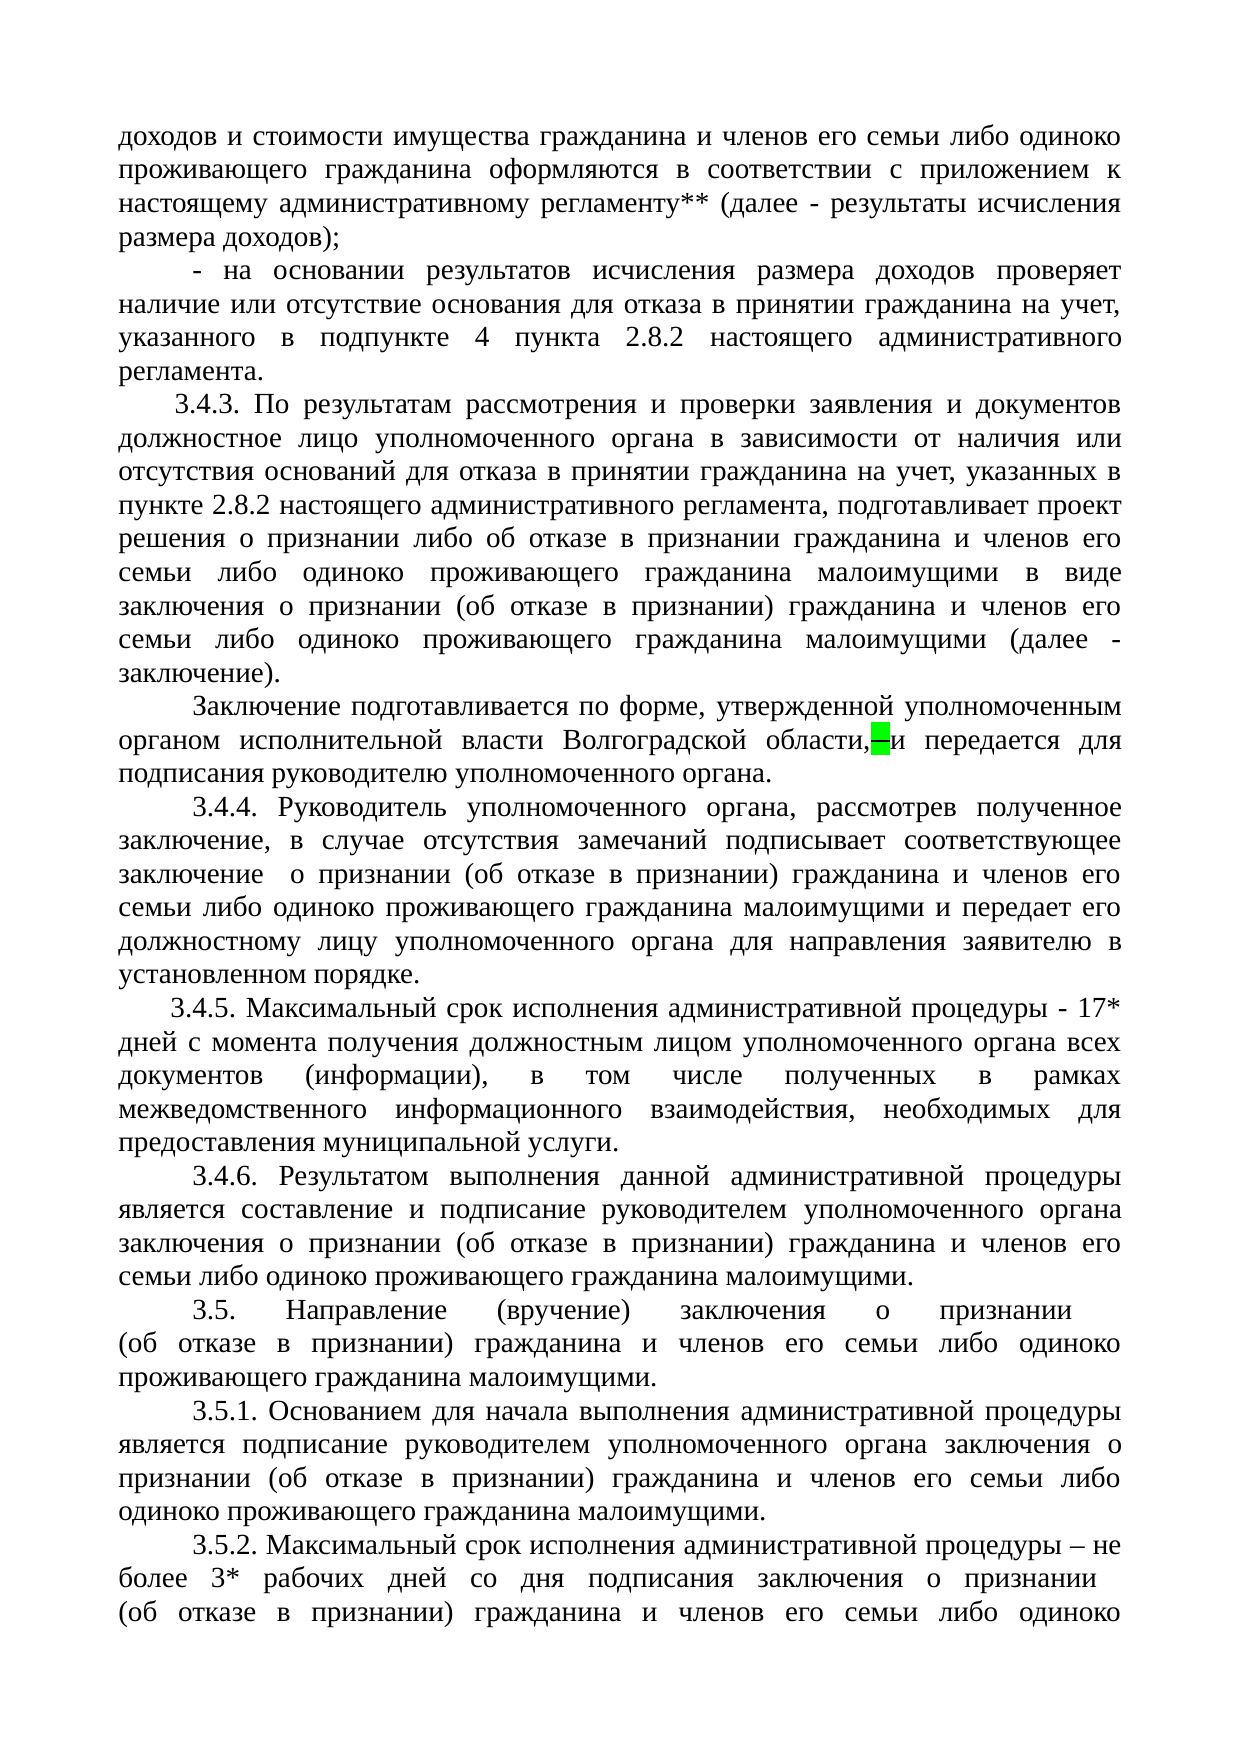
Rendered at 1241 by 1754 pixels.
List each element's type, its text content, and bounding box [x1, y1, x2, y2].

text 3.5. Направление (вручение) заключения о признании (об отказе в признании) гражданина и членов его семьи либо одиноко проживающего гражданина малоимущими. [118, 1292, 1122, 1393]
text 3.5.2. Максимальный срок исполнения административной процедуры – не более 3* рабочих дней со дня подписания заключения о признании (об отказе в признании) гражданина и членов его семьи либо одиноко [118, 1527, 1122, 1627]
text 3.4.5. Максимальный срок исполнения административной процедуры - 17* дней с момента получения должностным лицом уполномоченного органа всех документов (информации), в том числе полученных в рамках межведомственного информационного взаимодействия, необходимых для предоставления муниципальной услуги. [118, 990, 1122, 1158]
text 3.4.4. Руководитель уполномоченного органа, рассмотрев полученное заключение, в случае отсутствия замечаний подписывает соответствующее заключение о признании (об отказе в признании) гражданина и членов его семьи либо одиноко проживающего гражданина малоимущими и передает его должностному лицу уполномоченного органа для направления заявителю в установленном порядке. [118, 789, 1122, 990]
text - на основании результатов исчисления размера доходов проверяет наличие или отсутствие основания для отказа в принятии гражданина на учет, указанного в подпункте 4 пункта 2.8.2 настоящего административного регламента. [118, 252, 1122, 386]
text 3.5.1. Основанием для начала выполнения административной процедуры является подписание руководителем уполномоченного органа заключения о признании (об отказе в признании) гражданина и членов его семьи либо одиноко проживающего гражданина малоимущими. [118, 1393, 1122, 1527]
text доходов и стоимости имущества гражданина и членов его семьи либо одиноко проживающего гражданина оформляются в соответствии с приложением к настоящему административному регламенту** (далее - результаты исчисления размера доходов); [118, 118, 1122, 252]
text 3.4.3. По результатам рассмотрения и проверки заявления и документов должностное лицо уполномоченного органа в зависимости от наличия или отсутствия оснований для отказа в принятии гражданина на учет, указанных в пункте 2.8.2 настоящего административного регламента, подготавливает проект решения о признании либо об отказе в признании гражданина и членов его семьи либо одиноко проживающего гражданина малоимущими в виде заключения о признании (об отказе в признании) гражданина и членов его семьи либо одиноко проживающего гражданина малоимущими (далее - заключение). [118, 386, 1122, 688]
text Заключение подготавливается по форме, утвержденной уполномоченным органом исполнительной власти Волгоградской области, и передается для подписания руководителю уполномоченного органа. [118, 688, 1122, 789]
text 3.4.6. Результатом выполнения данной административной процедуры является составление и подписание руководителем уполномоченного органа заключения о признании (об отказе в признании) гражданина и членов его семьи либо одиноко проживающего гражданина малоимущими. [118, 1158, 1122, 1292]
